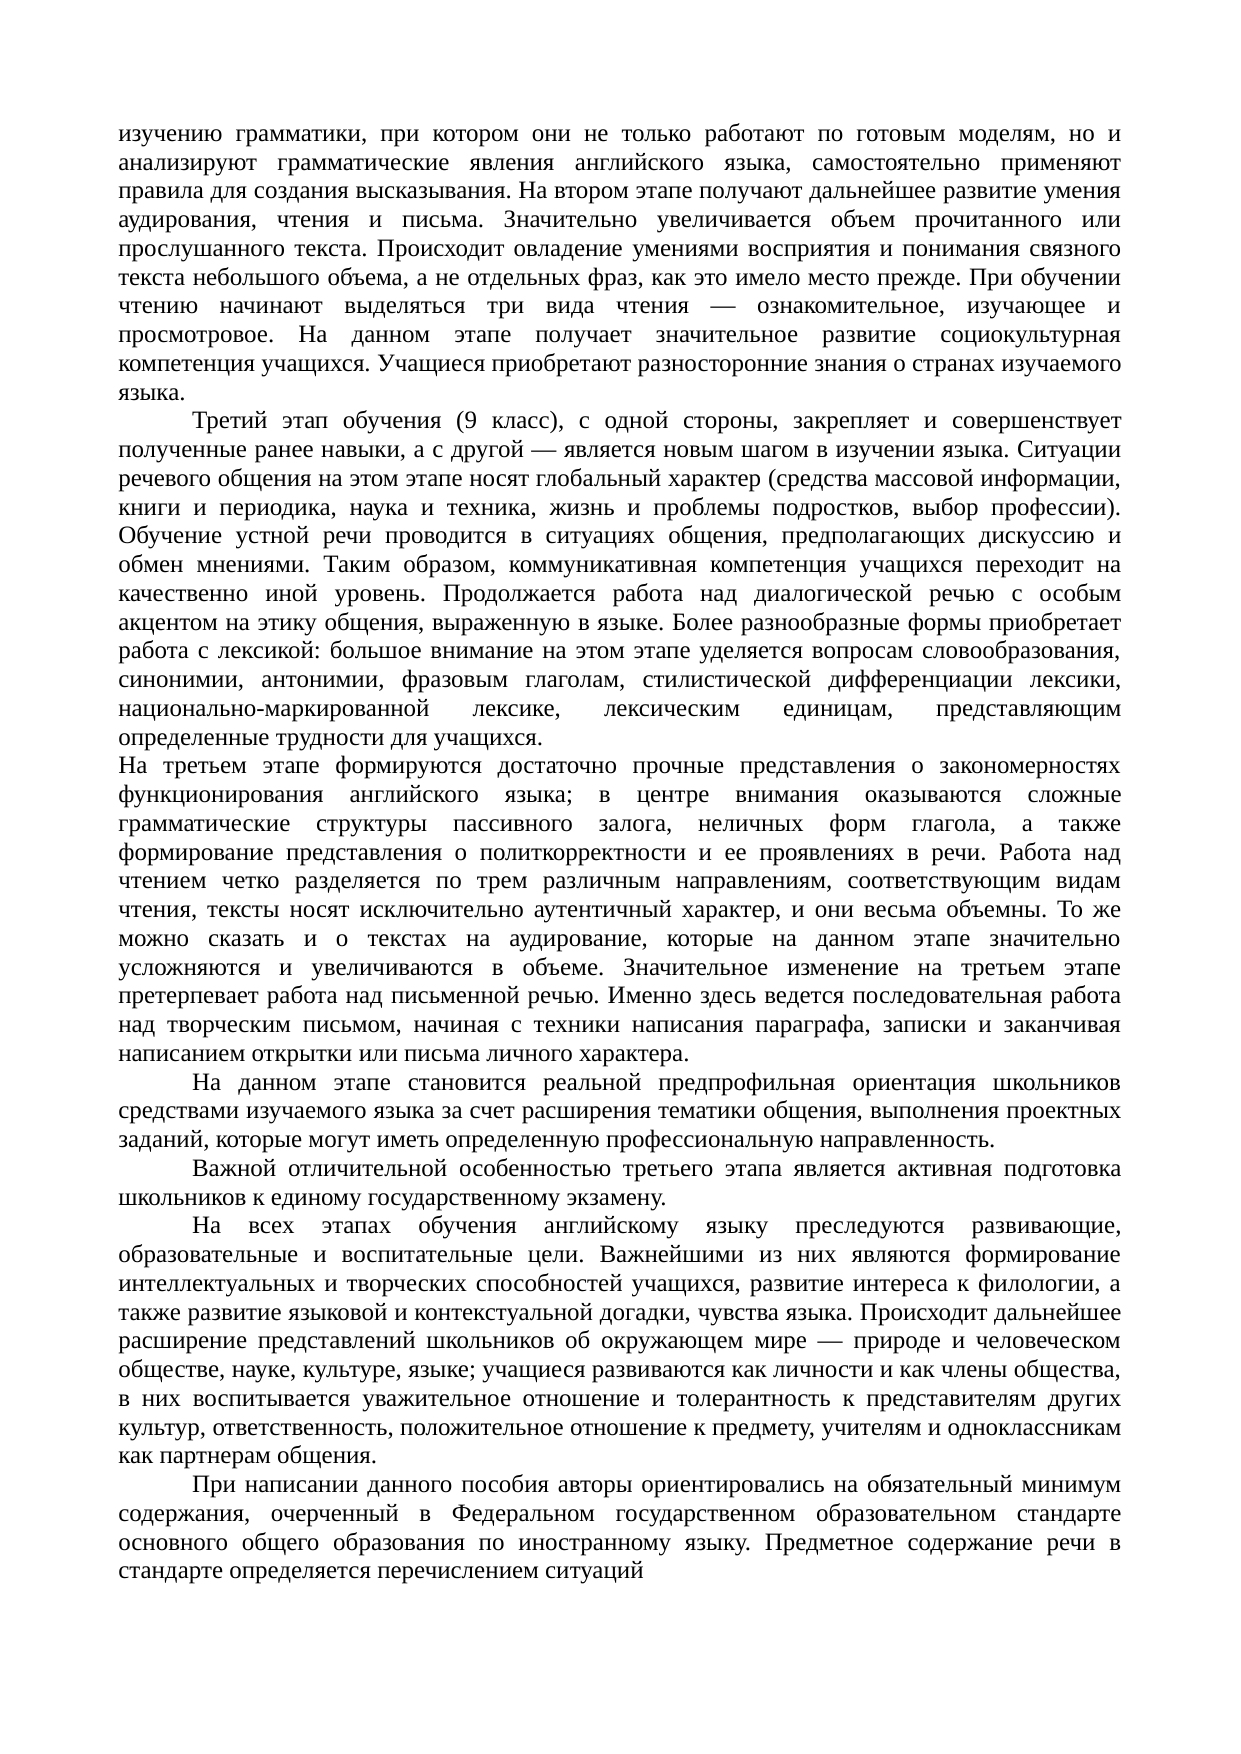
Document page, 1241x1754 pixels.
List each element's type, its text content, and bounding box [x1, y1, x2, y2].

text На третьем этапе формируются достаточно прочные представления о закономерностях функционирования английского языка; в центре внимания оказываются сложные грамматические структуры пассивного залога, неличных форм глагола, а также формирование представления о политкорректности и ее проявлениях в речи. Работа над чтением четко разделяется по трем различным направлениям, соответствующим видам чтения, тексты носят исключительно аутентичный характер, и они весьма объемны. То же можно сказать и о текстах на аудирование, которые на данном этапе значительно усложняются и увеличиваются в объеме. Значительное изменение на третьем этапе претерпевает работа над письменной речью. Именно здесь ведется последовательная работа над творческим письмом, начиная с техники написания параграфа, записки и заканчивая написанием открытки или письма личного характера. [118, 751, 1122, 1067]
text При написании данного пособия авторы ориентировались на обязательный минимум содержания, очерченный в Федеральном государственном образовательном стандарте основного общего образования по иностранному языку. Предметное содержание речи в стандарте определяется перечислением ситуаций [118, 1469, 1122, 1584]
text На всех этапах обучения английскому языку преследуются развивающие, образовательные и воспитательные цели. Важнейшими из них являются формирование интеллектуальных и творческих способностей учащихся, развитие интереса к филологии, а также развитие языковой и контекстуальной догадки, чувства языка. Происходит дальнейшее расширение представлений школьников об окружающем мире — природе и человеческом обществе, науке, культуре, языке; учащиеся развиваются как личности и как члены общества, в них воспитывается уважительное отношение и толерантность к представителям других культур, ответственность, положительное отношение к предмету, учителям и одноклассникам как партнерам общения. [118, 1211, 1122, 1469]
text На данном этапе становится реальной предпрофильная ориентация школьников средствами изучаемого языка за счет расширения тематики общения, выполнения проектных заданий, которые могут иметь определенную профессиональную направленность. [118, 1067, 1122, 1153]
text Третий этап обучения (9 класс), с одной стороны, закрепляет и совершенствует полученные ранее навыки, а с другой — является новым шагом в изучении языка. Ситуации речевого общения на этом этапе носят глобальный характер (средства массовой информации, книги и периодика, наука и техника, жизнь и проблемы подростков, выбор профессии). Обучение устной речи проводится в ситуациях общения, предполагающих дискуссию и обмен мнениями. Таким образом, коммуникативная компетенция учащихся переходит на качественно иной уровень. Продолжается работа над диалогической речью с особым акцентом на этику общения, выраженную в языке. Более разнообразные формы приобретает работа с лексикой: большое внимание на этом этапе уделяется вопросам словообразования, синонимии, антонимии, фразовым глаголам, стилистической дифференциации лексики, национально-маркированной лексике, лексическим единицам, представляющим определенные трудности для учащихся. [118, 406, 1122, 751]
text Важной отличительной особенностью третьего этапа является активная подготовка школьников к единому государственному экзамену. [118, 1153, 1122, 1211]
text изучению грамматики, при котором они не только работают по готовым моделям, но и анализируют грамматические явления английского языка, самостоятельно применяют правила для создания высказывания. На втором этапе получают дальнейшее развитие умения аудирования, чтения и письма. Значительно увеличивается объем прочитанного или прослушанного текста. Происходит овладение умениями восприятия и понимания связного текста небольшого объема, а не отдельных фраз, как это имело место прежде. При обучении чтению начинают выделяться три вида чтения — ознакомительное, изучающее и просмотровое. На данном этапе получает значительное развитие социокультурная компетенция учащихся. Учащиеся приобретают разносторонние знания о странах изучаемого языка. [118, 118, 1122, 406]
